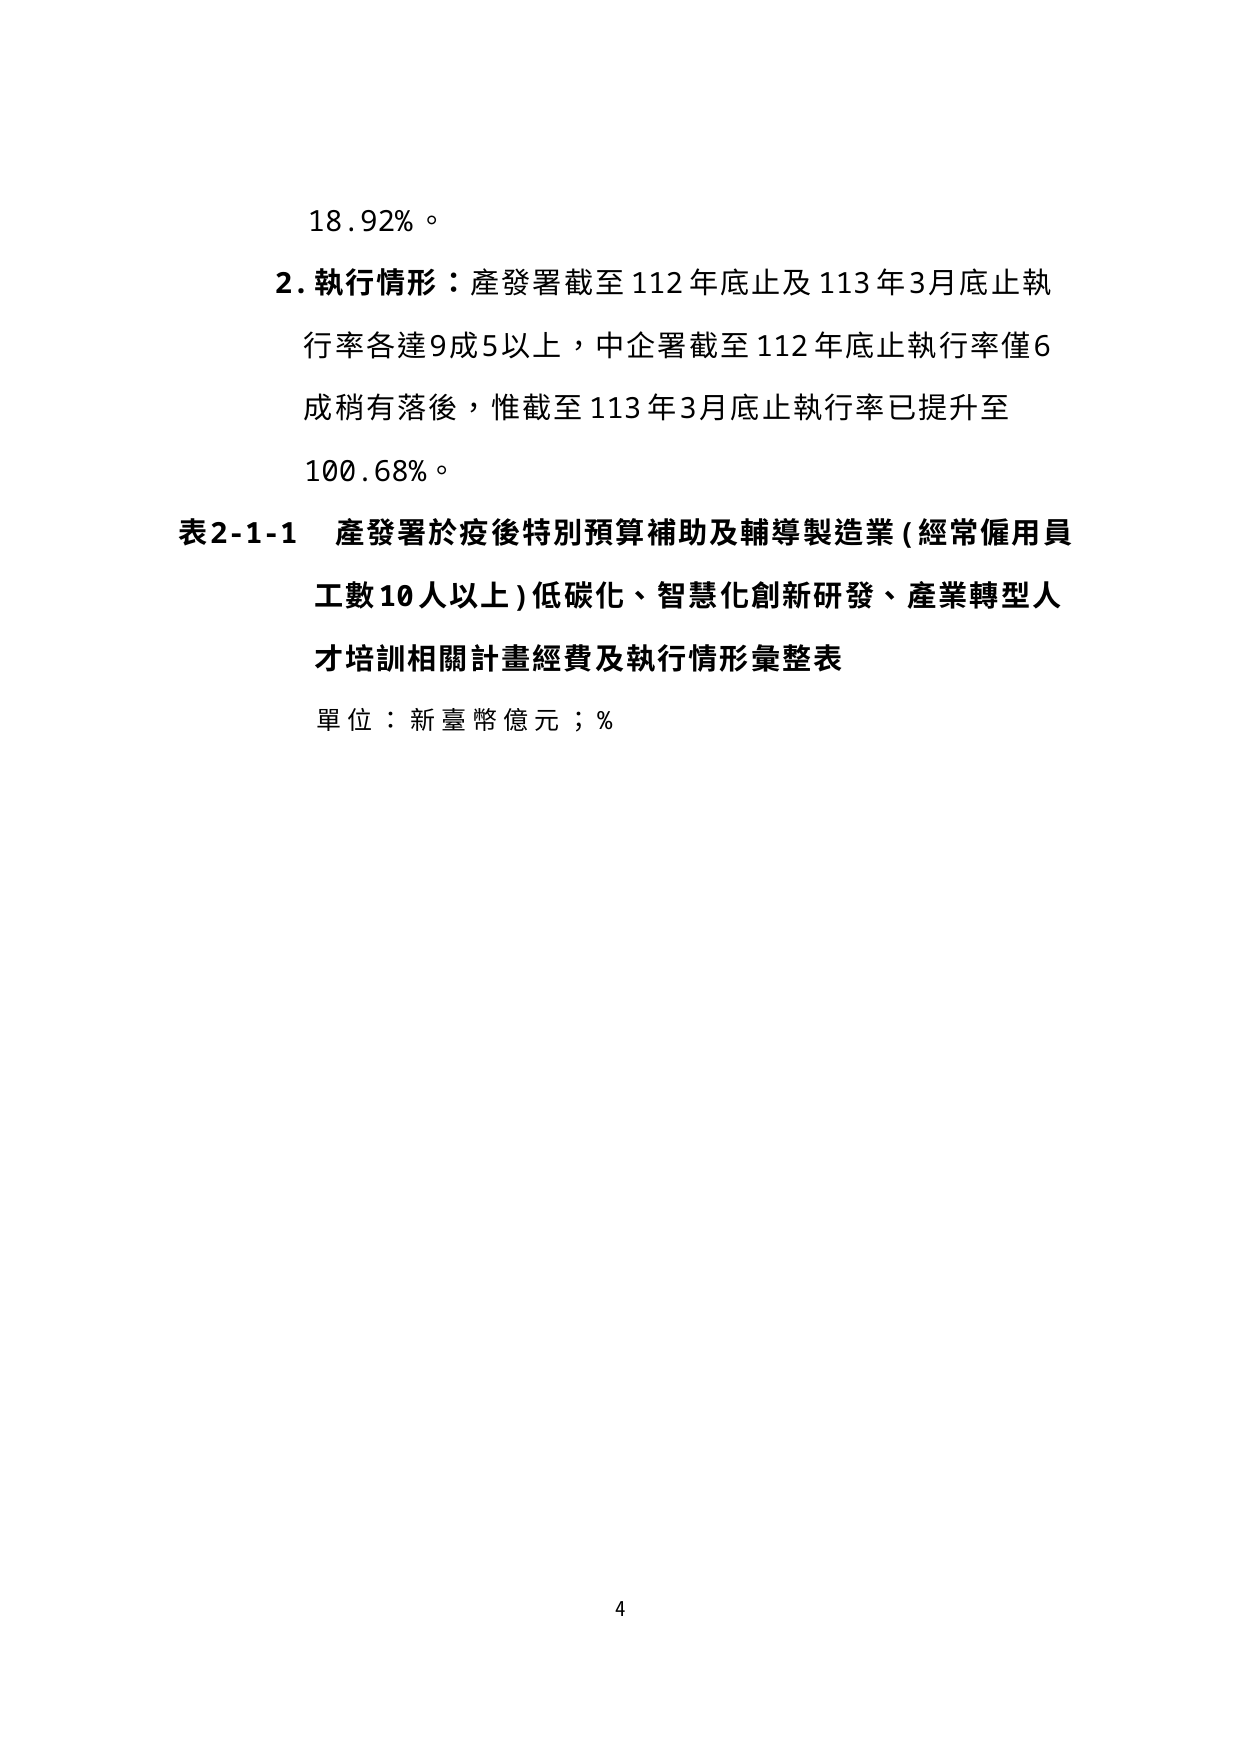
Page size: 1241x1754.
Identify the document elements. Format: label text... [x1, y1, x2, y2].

text 18.92%。 [266, 177, 1063, 240]
text 表2-1-1 產發署於疫後特別預算補助及輔導製造業(經常僱用員工數10人以上)低碳化、智慧化創新研發、產業轉型人才培訓相關計畫經費及執行情形彙整表 單位：新臺幣億元；% [177, 490, 1078, 740]
text 2.執行情形：產發署截至112年底止及113年3月底止執行率各達9成5以上，中企署截至112年底止執行率僅6成稍有落後，惟截至113年3月底止執行率已提升至100.68%。 [266, 240, 1063, 490]
